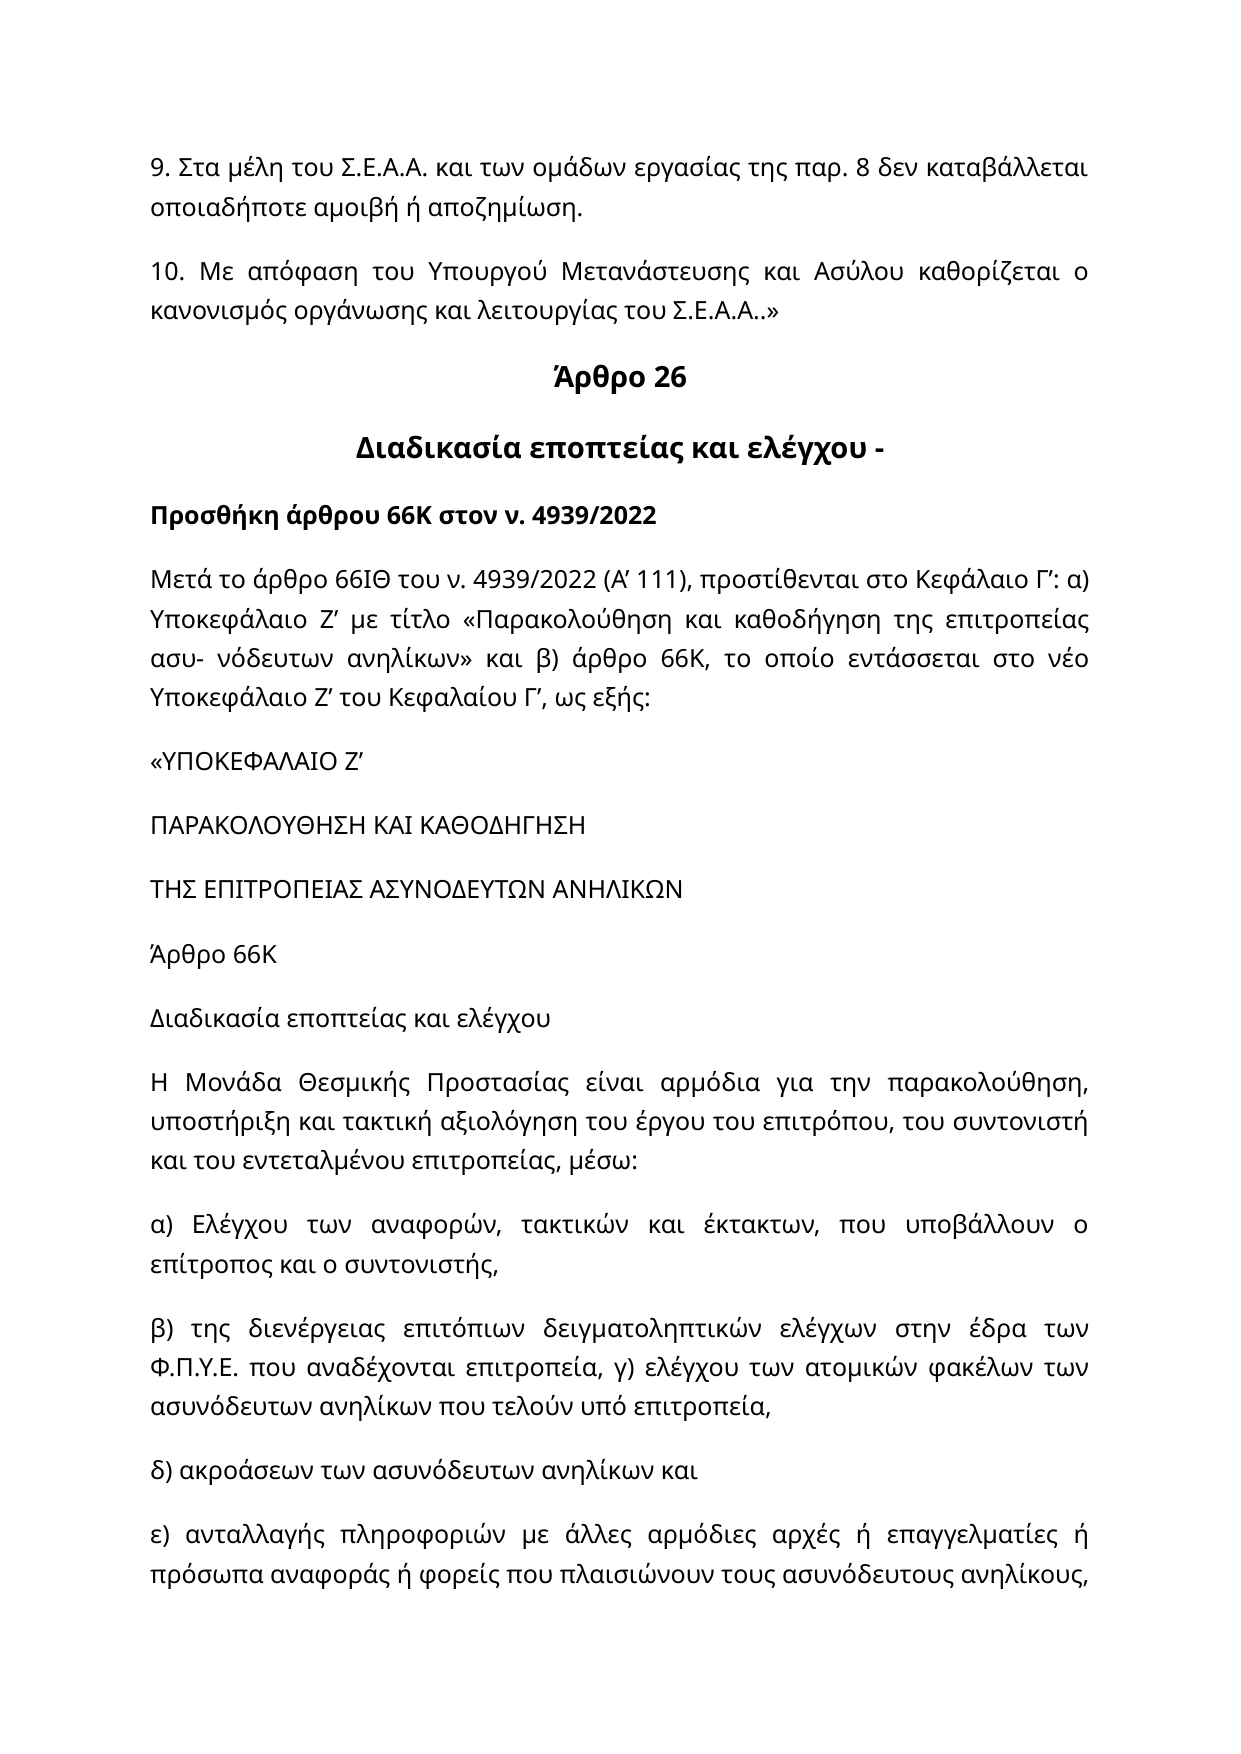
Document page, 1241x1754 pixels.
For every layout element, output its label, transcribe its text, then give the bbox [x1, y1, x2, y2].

text Προσθήκη άρθρου 66Κ στον ν. 4939/2022 [150, 498, 1090, 532]
subtitle Διαδικασία εποπτείας και ελέγχου - [150, 427, 1090, 467]
text ΤΗΣ ΕΠΙΤΡΟΠΕΙΑΣ ΑΣΥΝΟΔΕΥΤΩΝ ΑΝΗΛΙΚΩΝ [150, 872, 1090, 906]
text δ) ακροάσεων των ασυνόδευτων ανηλίκων και [150, 1453, 1090, 1487]
text Μετά το άρθρο 66ΙΘ του ν. 4939/2022 (Α’ 111), προστίθενται στο Κεφάλαιο Γ’: α) Υποκεφάλαιο Ζ’ με τίτλο «Παρακολούθηση και καθοδήγηση της επιτροπείας ασυ- νόδευτων ανηλίκων» και β) άρθρο 66Κ, το οποίο εντάσσεται στο νέο Υποκεφάλαιο Ζ’ του Κεφαλαίου Γ’, ως εξής: [150, 562, 1090, 714]
text 9. Στα μέλη του Σ.Ε.Α.Α. και των ομάδων εργασίας της παρ. 8 δεν καταβάλλεται οποιαδήποτε αμοιβή ή αποζημίωση. [150, 150, 1090, 223]
text 10. Με απόφαση του Υπουργού Μετανάστευσης και Ασύλου καθορίζεται ο κανονισμός οργάνωσης και λειτουργίας του Σ.Ε.Α.Α..» [150, 253, 1090, 327]
text Η Μονάδα Θεσμικής Προστασίας είναι αρμόδια για την παρακολούθηση, υποστήριξη και τακτική αξιολόγηση του έργου του επιτρόπου, του συντονιστή και του εντεταλμένου επιτροπείας, μέσω: [150, 1064, 1090, 1177]
text α) Ελέγχου των αναφορών, τακτικών και έκτακτων, που υποβάλλουν ο επίτροπος και ο συντονιστής, [150, 1207, 1090, 1280]
text Διαδικασία εποπτείας και ελέγχου [150, 1000, 1090, 1034]
text Άρθρο 66Κ [150, 936, 1090, 970]
text β) της διενέργειας επιτόπιων δειγματοληπτικών ελέγχων στην έδρα των Φ.Π.Υ.Ε. που αναδέχονται επιτροπεία, γ) ελέγχου των ατομικών φακέλων των ασυνόδευτων ανηλίκων που τελούν υπό επιτροπεία, [150, 1310, 1090, 1423]
text ε) ανταλλαγής πληροφοριών με άλλες αρμόδιες αρχές ή επαγγελματίες ή πρόσωπα αναφοράς ή φορείς που πλαισιώνουν τους ασυνόδευτους ανηλίκους, [150, 1517, 1090, 1590]
subtitle Άρθρο 26 [150, 357, 1090, 396]
text ΠΑΡΑΚΟΛΟΥΘΗΣΗ ΚΑΙ ΚΑΘΟΔΗΓΗΣΗ [150, 808, 1090, 842]
text «ΥΠΟΚΕΦΑΛΑΙΟ Ζ’ [150, 744, 1090, 778]
